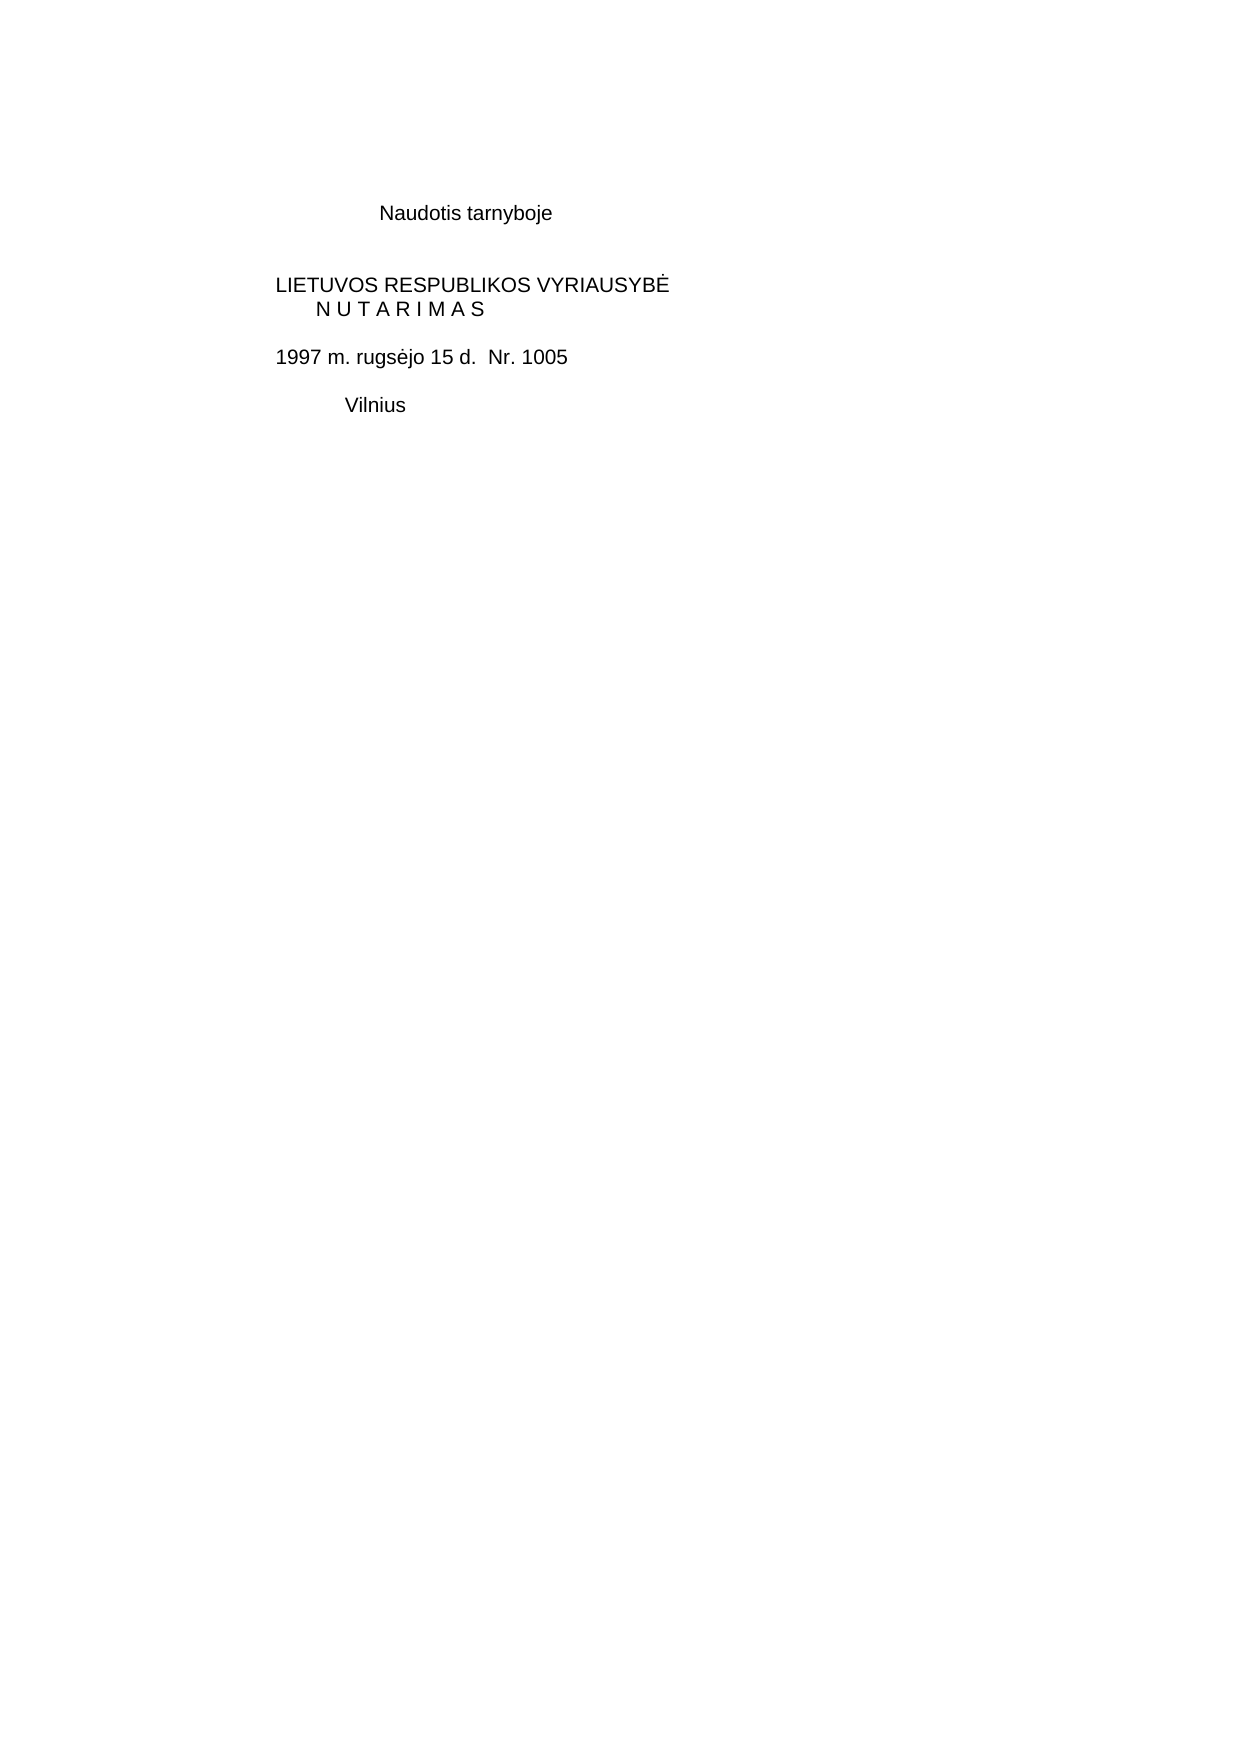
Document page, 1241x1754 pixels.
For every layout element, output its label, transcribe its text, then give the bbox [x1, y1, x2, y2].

text 1997 m. rugsėjo 15 d. Nr. 1005 [177, 345, 1181, 369]
text N U T A R I M A S [177, 297, 1181, 321]
text Naudotis tarnyboje [177, 201, 1181, 225]
text LIETUVOS RESPUBLIKOS VYRIAUSYBĖ [177, 273, 1181, 297]
text Vilnius [177, 393, 1181, 417]
